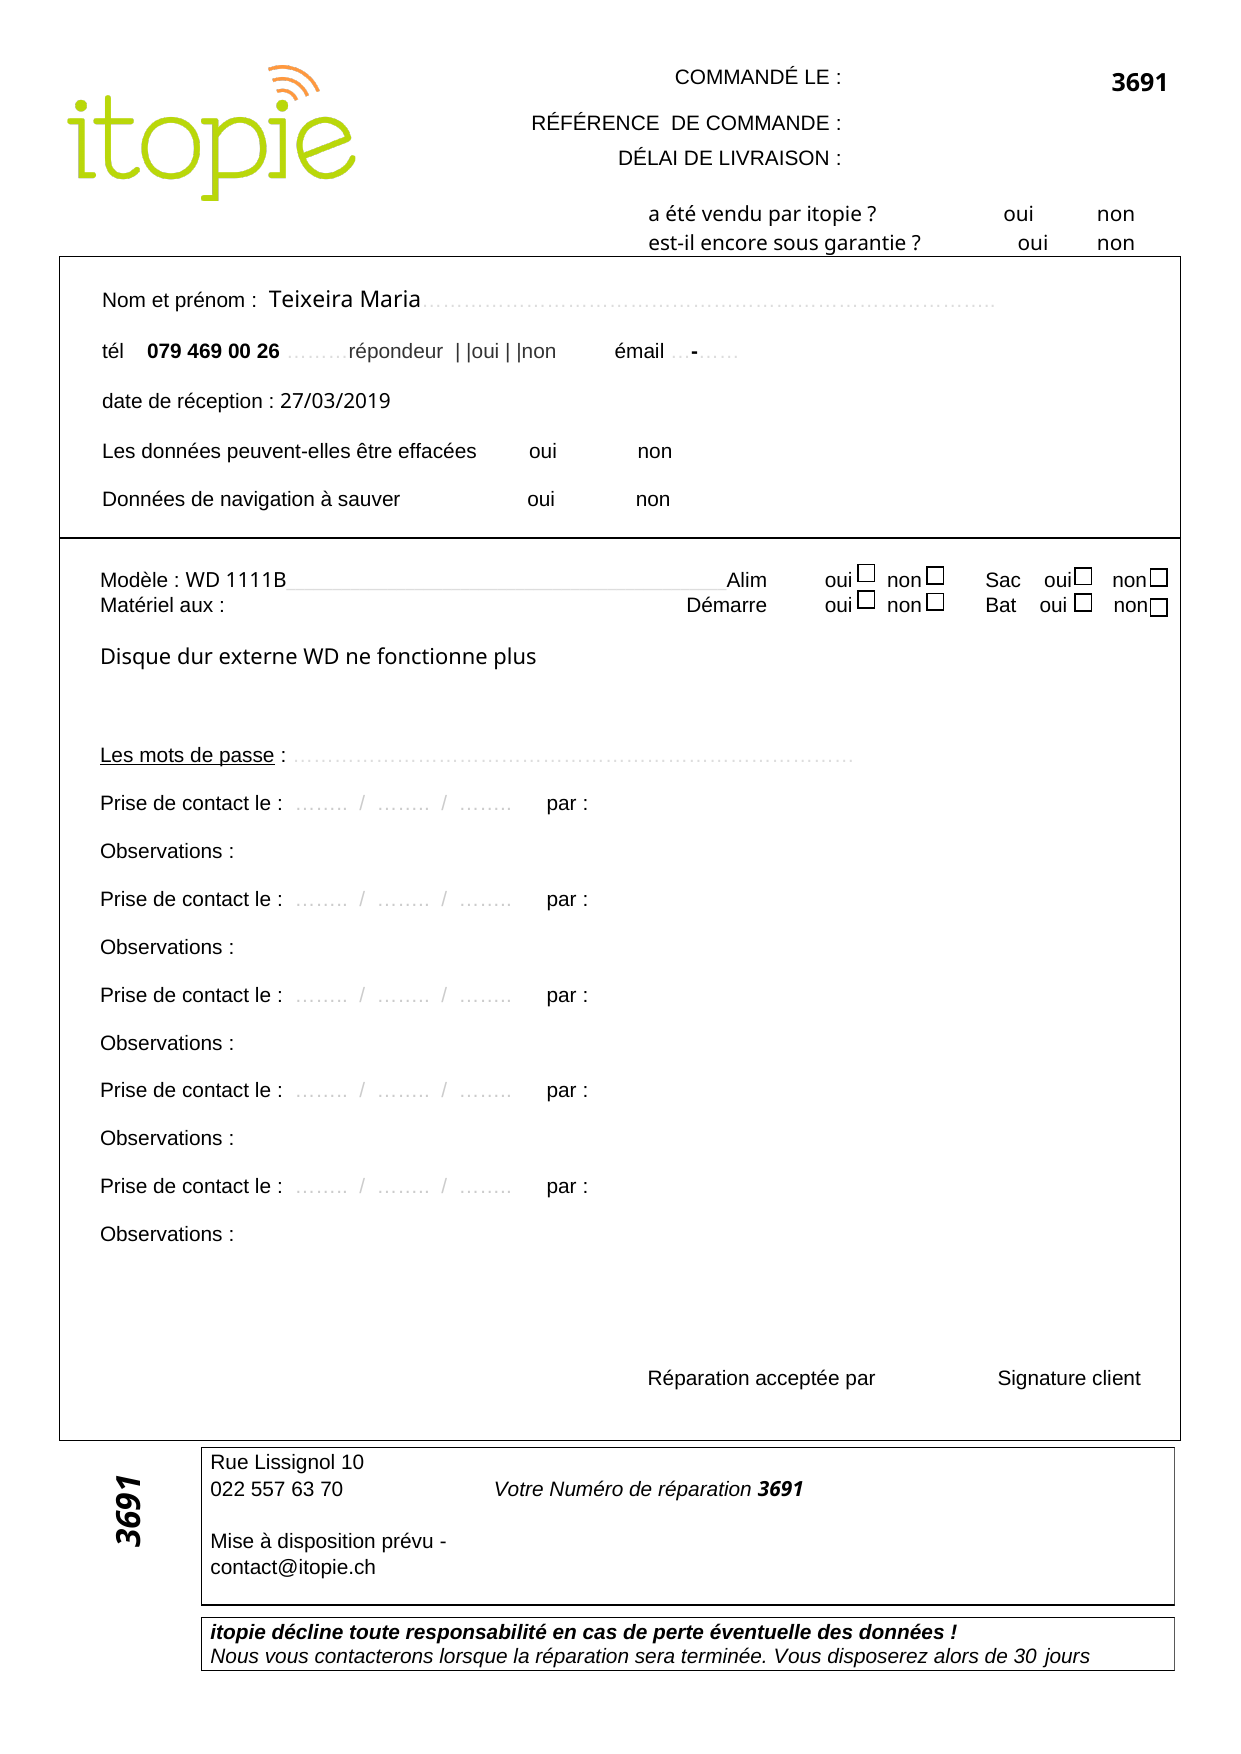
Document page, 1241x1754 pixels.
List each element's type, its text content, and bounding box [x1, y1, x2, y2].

text a été vendu par itopie ? oui non [59, 199, 1181, 228]
text Observations : [60, 836, 1180, 863]
text Observations : [60, 1123, 1180, 1150]
text Modèle : WD 1111B Alim oui non Sac oui non [948, 562, 1180, 590]
text Prise de contact le : …….. / …….. / …….. par : [60, 1075, 1180, 1102]
text Prise de contact le : …….. / …….. / …….. par : [60, 788, 1180, 815]
text Les données peuvent-elles être effacées oui non [60, 436, 1180, 463]
text Observations : [60, 931, 1180, 958]
text Données de navigation à sauver oui non [60, 484, 1180, 511]
text Nom et prénom : Teixeira Maria……………………………………………………………………….. [60, 280, 1180, 314]
text Disque dur externe WD ne fonctionne plus [60, 638, 1180, 671]
text Modèle : WD 1111B Alim oui non Sac oui non [879, 562, 925, 590]
table_cell RÉFÉRENCE DE COMMANDE : [490, 105, 847, 140]
text est-il encore sous garantie ? oui non [59, 228, 1181, 256]
text Modèle : WD 1111B Alim oui non Sac oui non [60, 562, 856, 590]
table_cell [847, 105, 1180, 140]
text date de réception : 27/03/2019 [60, 383, 1180, 415]
picture [67, 65, 356, 201]
table_header 3691 [59, 1441, 195, 1677]
table_header COMMANDÉ LE : [490, 59, 847, 104]
text Réparation acceptée par Signature client [60, 1363, 1180, 1390]
text Observations : [60, 1027, 1180, 1054]
table_cell [847, 140, 1180, 175]
text Observations : [60, 1219, 1180, 1246]
text tél 079 469 00 26 ………répondeur | |oui | |non émail …-…… [60, 335, 1180, 362]
table_header 3691 [847, 59, 1180, 104]
text Prise de contact le : …….. / …….. / …….. par : [60, 1171, 1180, 1198]
text Matériel aux : Démarre oui non Bat oui non [60, 590, 1180, 617]
text Les mots de passe : ……………………………………………………………………… [60, 740, 1180, 767]
table_cell itopie décline toute responsabilité en cas de perte éventuelle des données ! Nous vous contacterons lorsque la réparation sera terminée. Vous disposerez alors de 30 jours [195, 1611, 1180, 1677]
text Prise de contact le : …….. / …….. / …….. par : [60, 979, 1180, 1006]
text Prise de contact le : …….. / …….. / …….. par : [60, 883, 1180, 911]
table_header Rue Lissignol 10 022 557 63 70 Votre Numéro de réparation 3691 Mise à disposition prévu - contact@itopie.ch [195, 1441, 1180, 1611]
table_cell DÉLAI DE LIVRAISON : [490, 140, 847, 175]
